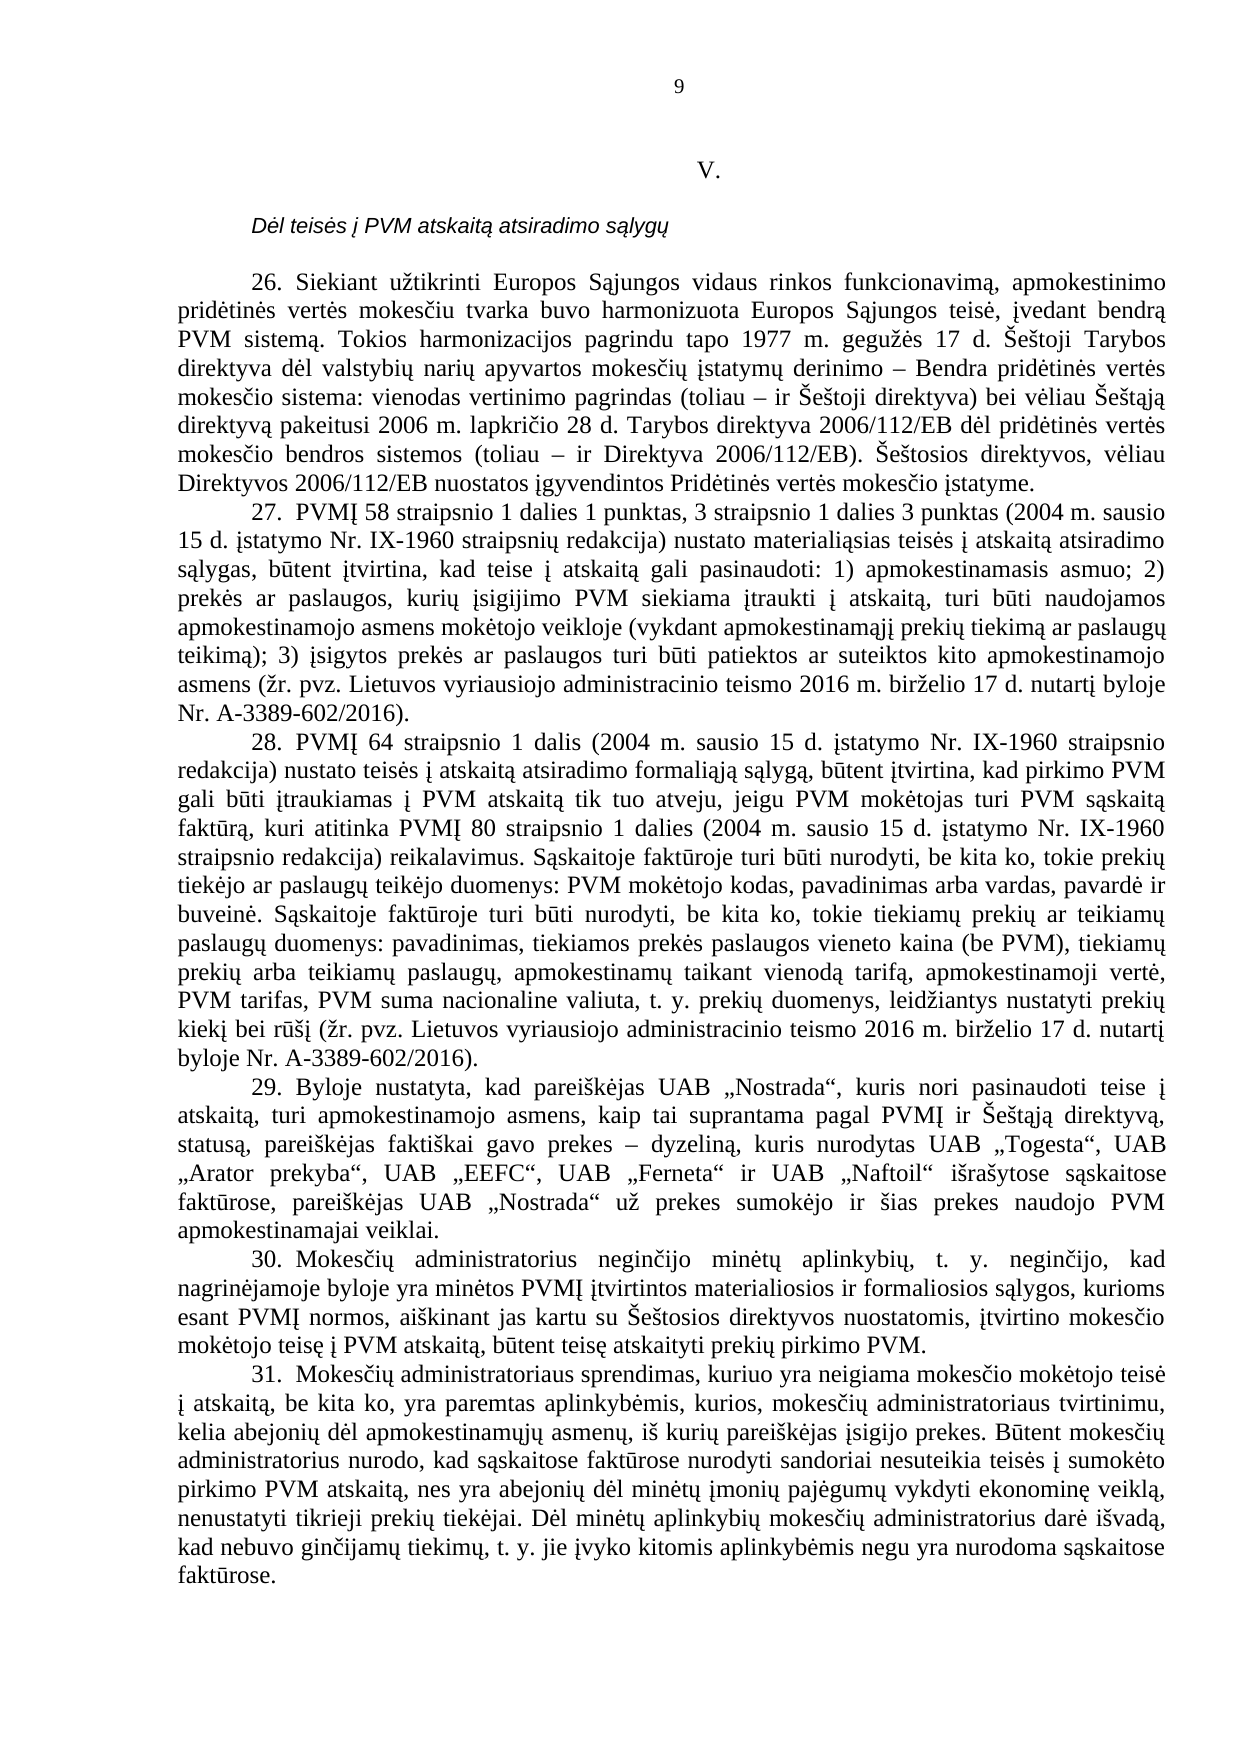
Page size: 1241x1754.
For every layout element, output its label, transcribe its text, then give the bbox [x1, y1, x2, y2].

text 31. Mokesčių administratoriaus sprendimas, kuriuo yra neigiama mokesčio mokėtojo teisė į atskaitą, be kita ko, yra paremtas aplinkybėmis, kurios, mokesčių administratoriaus tvirtinimu, kelia abejonių dėl apmokestinamųjų asmenų, iš kurių pareiškėjas įsigijo prekes. Būtent mokesčių administratorius nurodo, kad sąskaitose faktūrose nurodyti sandoriai nesuteikia teisės į sumokėto pirkimo PVM atskaitą, nes yra abejonių dėl minėtų įmonių pajėgumų vykdyti ekonominę veiklą, nenustatyti tikrieji prekių tiekėjai. Dėl minėtų aplinkybių mokesčių administratorius darė išvadą, kad nebuvo ginčijamų tiekimų, t. y. jie įvyko kitomis aplinkybėmis negu yra nurodoma sąskaitose faktūrose. [177, 1359, 1167, 1589]
text 29. Byloje nustatyta, kad pareiškėjas UAB „Nostrada“, kuris nori pasinaudoti teise į atskaitą, turi apmokestinamojo asmens, kaip tai suprantama pagal PVMĮ ir Šeštąją direktyvą, statusą, pareiškėjas faktiškai gavo prekes – dyzeliną, kuris nurodytas UAB „Togesta“, UAB „Arator prekyba“, UAB „EEFC“, UAB „Ferneta“ ir UAB „Naftoil“ išrašytose sąskaitose faktūrose, pareiškėjas UAB „Nostrada“ už prekes sumokėjo ir šias prekes naudojo PVM apmokestinamajai veiklai. [177, 1072, 1167, 1244]
text 28. PVMĮ 64 straipsnio 1 dalis (2004 m. sausio 15 d. įstatymo Nr. IX-1960 straipsnio redakcija) nustato teisės į atskaitą atsiradimo formaliąją sąlygą, būtent įtvirtina, kad pirkimo PVM gali būti įtraukiamas į PVM atskaitą tik tuo atveju, jeigu PVM mokėtojas turi PVM sąskaitą faktūrą, kuri atitinka PVMĮ 80 straipsnio 1 dalies (2004 m. sausio 15 d. įstatymo Nr. IX-1960 straipsnio redakcija) reikalavimus. Sąskaitoje faktūroje turi būti nurodyti, be kita ko, tokie prekių tiekėjo ar paslaugų teikėjo duomenys: PVM mokėtojo kodas, pavadinimas arba vardas, pavardė ir buveinė. Sąskaitoje faktūroje turi būti nurodyti, be kita ko, tokie tiekiamų prekių ar teikiamų paslaugų duomenys: pavadinimas, tiekiamos prekės paslaugos vieneto kaina (be PVM), tiekiamų prekių arba teikiamų paslaugų, apmokestinamų taikant vienodą tarifą, apmokestinamoji vertė, PVM tarifas, PVM suma nacionaline valiuta, t. y. prekių duomenys, leidžiantys nustatyti prekių kiekį bei rūšį (žr. pvz. Lietuvos vyriausiojo administracinio teismo 2016 m. birželio 17 d. nutartį byloje Nr. A-3389-602/2016). [177, 727, 1167, 1072]
text Dėl teisės į PVM atskaitą atsiradimo sąlygų [251, 213, 1167, 238]
text V. [251, 155, 1167, 184]
text 27. PVMĮ 58 straipsnio 1 dalies 1 punktas, 3 straipsnio 1 dalies 3 punktas (2004 m. sausio 15 d. įstatymo Nr. IX-1960 straipsnių redakcija) nustato materialiąsias teisės į atskaitą atsiradimo sąlygas, būtent įtvirtina, kad teise į atskaitą gali pasinaudoti: 1) apmokestinamasis asmuo; 2) prekės ar paslaugos, kurių įsigijimo PVM siekiama įtraukti į atskaitą, turi būti naudojamos apmokestinamojo asmens mokėtojo veikloje (vykdant apmokestinamąjį prekių tiekimą ar paslaugų teikimą); 3) įsigytos prekės ar paslaugos turi būti patiektos ar suteiktos kito apmokestinamojo asmens (žr. pvz. Lietuvos vyriausiojo administracinio teismo 2016 m. birželio 17 d. nutartį byloje Nr. A-3389-602/2016). [177, 497, 1167, 727]
text 26. Siekiant užtikrinti Europos Sąjungos vidaus rinkos funkcionavimą, apmokestinimo pridėtinės vertės mokesčiu tvarka buvo harmonizuota Europos Sąjungos teisė, įvedant bendrą PVM sistemą. Tokios harmonizacijos pagrindu tapo 1977 m. gegužės 17 d. Šeštoji Tarybos direktyva dėl valstybių narių apyvartos mokesčių įstatymų derinimo – Bendra pridėtinės vertės mokesčio sistema: vienodas vertinimo pagrindas (toliau – ir Šeštoji direktyva) bei vėliau Šeštąją direktyvą pakeitusi 2006 m. lapkričio 28 d. Tarybos direktyva 2006/112/EB dėl pridėtinės vertės mokesčio bendros sistemos (toliau – ir Direktyva 2006/112/EB). Šeštosios direktyvos, vėliau Direktyvos 2006/112/EB nuostatos įgyvendintos Pridėtinės vertės mokesčio įstatyme. [177, 267, 1167, 497]
text 30. Mokesčių administratorius neginčijo minėtų aplinkybių, t. y. neginčijo, kad nagrinėjamoje byloje yra minėtos PVMĮ įtvirtintos materialiosios ir formaliosios sąlygos, kurioms esant PVMĮ normos, aiškinant jas kartu su Šeštosios direktyvos nuostatomis, įtvirtino mokesčio mokėtojo teisę į PVM atskaitą, būtent teisę atskaityti prekių pirkimo PVM. [177, 1244, 1167, 1359]
